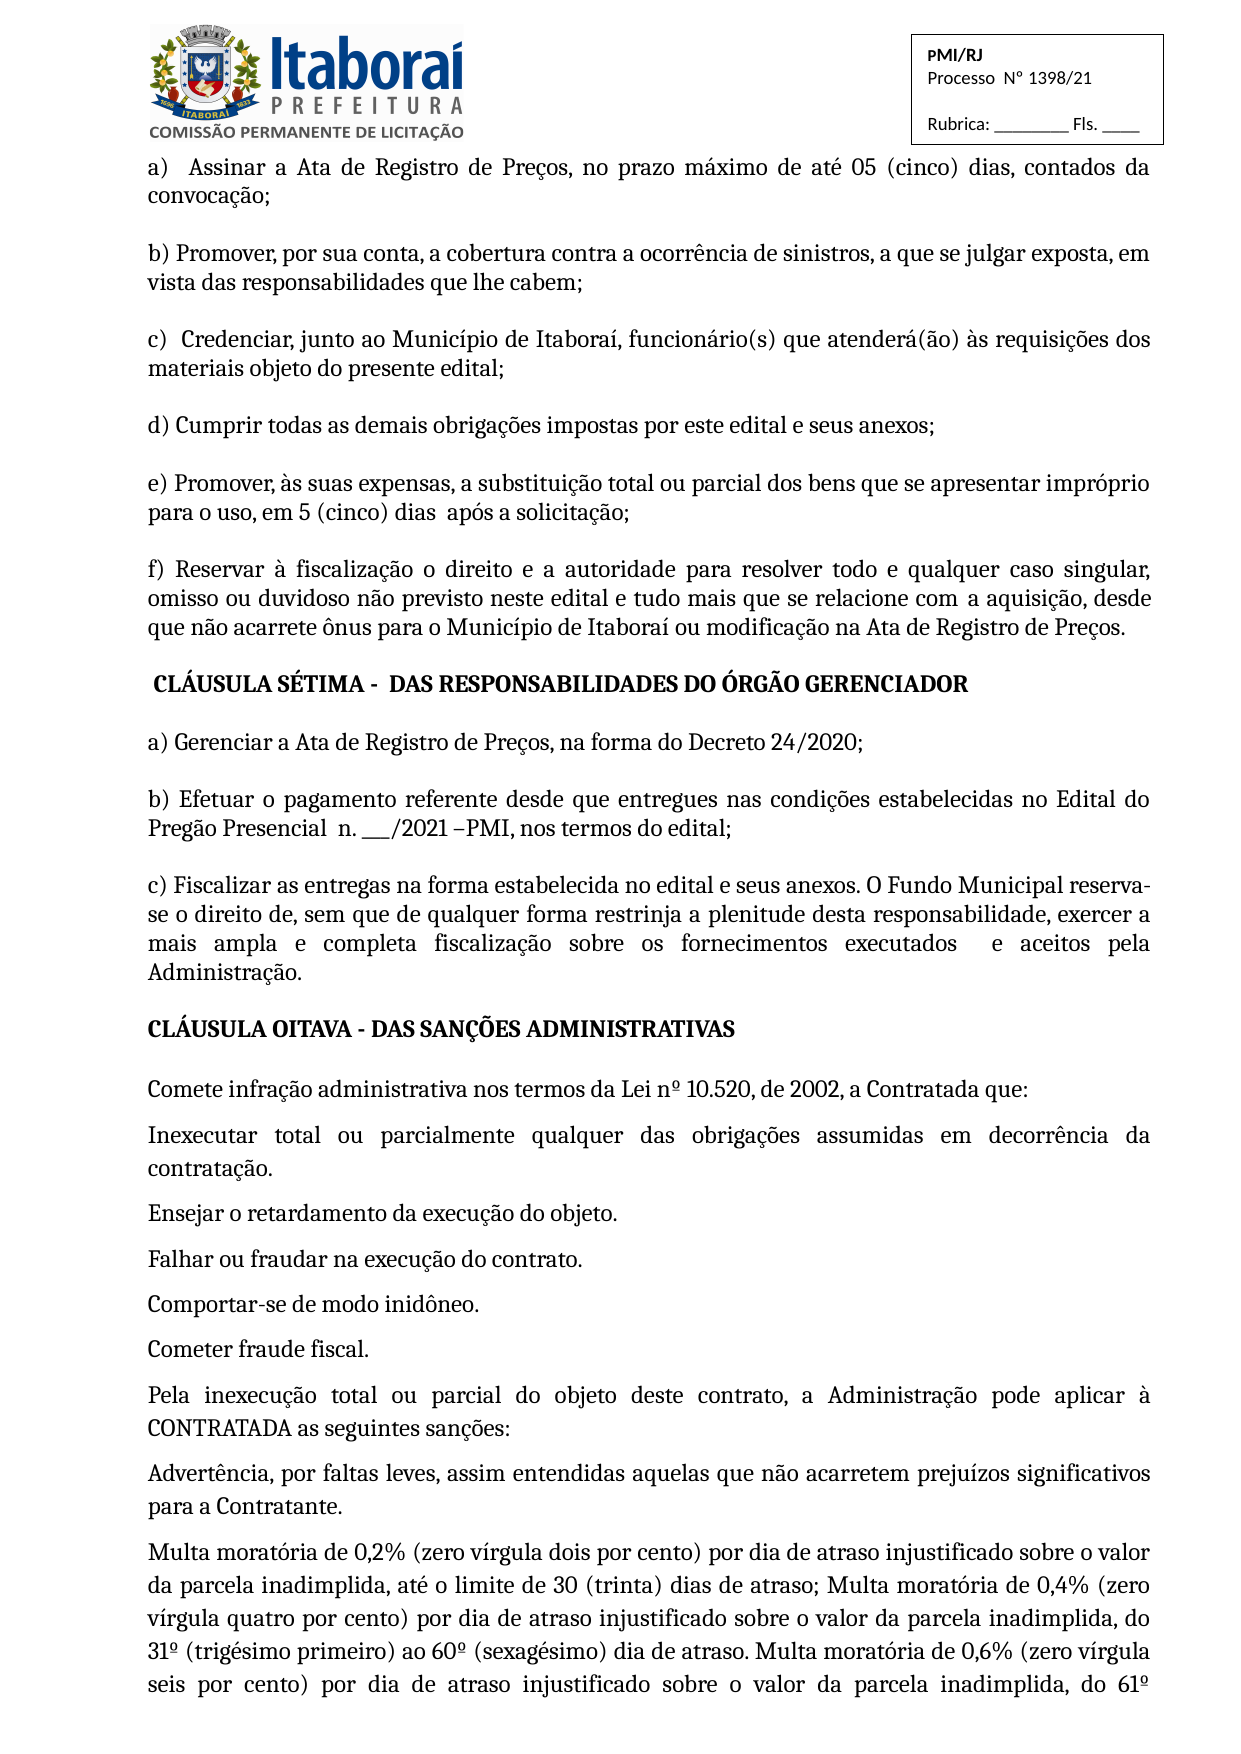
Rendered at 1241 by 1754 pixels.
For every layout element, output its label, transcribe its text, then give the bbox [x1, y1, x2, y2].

text e) Promover, às suas expensas, a substituição total ou parcial dos bens que se apresentar impróprio para o uso, em 5 (cinco) dias após a solicitação; [148, 469, 1152, 526]
text CLÁUSULA OITAVA - DAS SANÇÕES ADMINISTRATIVAS [148, 1015, 1152, 1044]
text c) Fiscalizar as entregas na forma estabelecida no edital e seus anexos. O Fundo Municipal reserva-se o direito de, sem que de qualquer forma restrinja a plenitude desta responsabilidade, exercer a mais ampla e completa fiscalização sobre os fornecimentos executados e aceitos pela Administração. [148, 871, 1152, 986]
text Ensejar o retardamento da execução do objeto. [148, 1199, 1152, 1228]
text b) Efetuar o pagamento referente desde que entregues nas condições estabelecidas no Edital do Pregão Presencial n. ___/2021 –PMI, nos termos do edital; [148, 785, 1152, 842]
text Multa moratória de 0,2% (zero vírgula dois por cento) por dia de atraso injustificado sobre o valor da parcela inadimplida, até o limite de 30 (trinta) dias de atraso; Multa moratória de 0,4% (zero vírgula quatro por cento) por dia de atraso injustificado sobre o valor da parcela inadimplida, do 31º (trigésimo primeiro) ao 60º (sexagésimo) dia de atraso. Multa moratória de 0,6% (zero vírgula seis por cento) por dia de atraso injustificado sobre o valor da parcela inadimplida, do 61º [148, 1538, 1152, 1698]
text Cometer fraude fiscal. [148, 1335, 1152, 1364]
text d) Cumprir todas as demais obrigações impostas por este edital e seus anexos; [148, 411, 1152, 440]
text CLÁUSULA SÉTIMA - DAS RESPONSABILIDADES DO ÓRGÃO GERENCIADOR [148, 670, 1152, 699]
text Falhar ou fraudar na execução do contrato. [148, 1244, 1152, 1273]
text Inexecutar total ou parcialmente qualquer das obrigações assumidas em decorrência da contratação. [148, 1121, 1152, 1182]
text Advertência, por faltas leves, assim entendidas aquelas que não acarretem prejuízos significativos para a Contratante. [148, 1459, 1152, 1521]
text f) Reservar à fiscalização o direito e a autoridade para resolver todo e qualquer caso singular, omisso ou duvidoso não previsto neste edital e tudo mais que se relacione com a aquisição, desde que não acarrete ônus para o Município de Itaboraí ou modificação na Ata de Registro de Preços. [148, 555, 1152, 641]
picture [149, 24, 464, 142]
text Pela inexecução total ou parcial do objeto deste contrato, a Administração pode aplicar à CONTRATADA as seguintes sanções: [148, 1381, 1152, 1443]
text Comete infração administrativa nos termos da Lei nº 10.520, de 2002, a Contratada que: [148, 1075, 1152, 1104]
text Comportar-se de modo inidôneo. [148, 1290, 1152, 1319]
text c) Credenciar, junto ao Município de Itaboraí, funcionário(s) que atenderá(ão) às requisições dos materiais objeto do presente edital; [148, 325, 1152, 382]
text a) Gerenciar a Ata de Registro de Preços, na forma do Decreto 24/2020; [148, 727, 1152, 756]
text a) Assinar a Ata de Registro de Preços, no prazo máximo de até 05 (cinco) dias, contados da convocação; [148, 152, 1152, 210]
text b) Promover, por sua conta, a cobertura contra a ocorrência de sinistros, a que se julgar exposta, em vista das responsabilidades que lhe cabem; [148, 239, 1152, 296]
